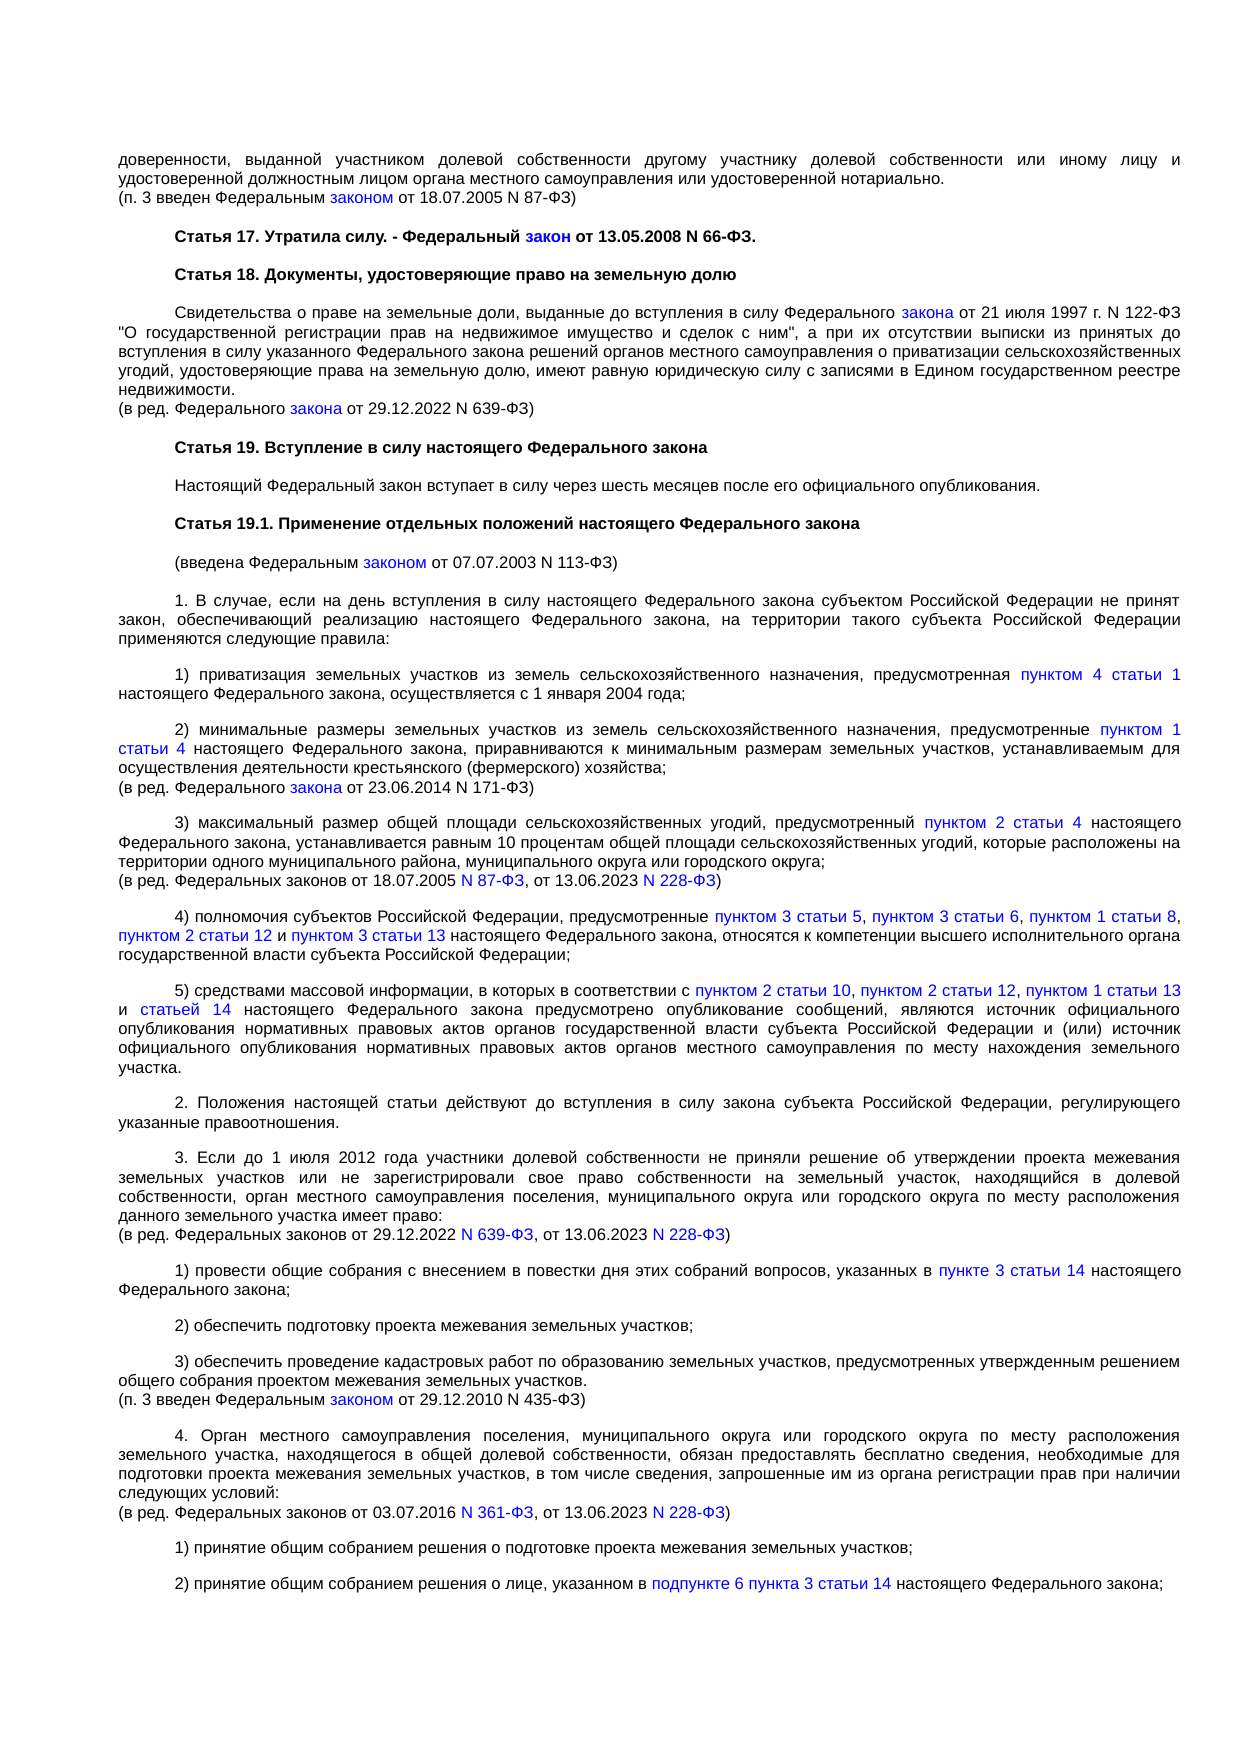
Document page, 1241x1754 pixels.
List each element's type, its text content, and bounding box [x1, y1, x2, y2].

text 3) максимальный размер общей площади сельскохозяйственных угодий, предусмотренный пунктом 2 статьи 4 настоящего Федерального закона, устанавливается равным 10 процентам общей площади сельскохозяйственных угодий, которые расположены на территории одного муниципального района, муниципального округа или городского округа; [118, 813, 1181, 871]
text 1) приватизация земельных участков из земель сельскохозяйственного назначения, предусмотренная пунктом 4 статьи 1 настоящего Федерального закона, осуществляется с 1 января 2004 года; [118, 665, 1181, 703]
text (п. 3 введен Федеральным законом от 29.12.2010 N 435-ФЗ) [118, 1390, 1181, 1409]
text (в ред. Федеральных законов от 03.07.2016 N 361-ФЗ, от 13.06.2023 N 228-ФЗ) [118, 1502, 1181, 1522]
text 3. Если до 1 июля 2012 года участники долевой собственности не приняли решение об утверждении проекта межевания земельных участков или не зарегистрировали свое право собственности на земельный участок, находящийся в долевой собственности, орган местного самоуправления поселения, муниципального округа или городского округа по месту расположения данного земельного участка имеет право: [118, 1148, 1181, 1225]
text 2) принятие общим собранием решения о лице, указанном в подпункте 6 пункта 3 статьи 14 настоящего Федерального закона; [118, 1574, 1181, 1593]
text (введена Федеральным законом от 07.07.2003 N 113-ФЗ) [118, 552, 1181, 572]
text (в ред. Федеральных законов от 29.12.2022 N 639-ФЗ, от 13.06.2023 N 228-ФЗ) [118, 1225, 1181, 1244]
text (в ред. Федерального закона от 29.12.2022 N 639-ФЗ) [118, 399, 1181, 418]
text 2. Положения настоящей статьи действуют до вступления в силу закона субъекта Российской Федерации, регулирующего указанные правоотношения. [118, 1093, 1181, 1132]
text 2) обеспечить подготовку проекта межевания земельных участков; [118, 1316, 1181, 1335]
text 5) средствами массовой информации, в которых в соответствии с пунктом 2 статьи 10, пунктом 2 статьи 12, пунктом 1 статьи 13 и статьей 14 настоящего Федерального закона предусмотрено опубликование сообщений, являются источник официального опубликования нормативных правовых актов органов государственной власти субъекта Российской Федерации и (или) источник официального опубликования нормативных правовых актов органов местного самоуправления по месту нахождения земельного участка. [118, 981, 1181, 1077]
text доверенности, выданной участником долевой собственности другому участнику долевой собственности или иному лицу и удостоверенной должностным лицом органа местного самоуправления или удостоверенной нотариально. [118, 150, 1181, 188]
text Настоящий Федеральный закон вступает в силу через шесть месяцев после его официального опубликования. [118, 476, 1181, 495]
text 3) обеспечить проведение кадастровых работ по образованию земельных участков, предусмотренных утвержденным решением общего собрания проектом межевания земельных участков. [118, 1352, 1181, 1390]
text 1) принятие общим собранием решения о подготовке проекта межевания земельных участков; [118, 1538, 1181, 1557]
text (п. 3 введен Федеральным законом от 18.07.2005 N 87-ФЗ) [118, 188, 1181, 207]
text 4) полномочия субъектов Российской Федерации, предусмотренные пунктом 3 статьи 5, пунктом 3 статьи 6, пунктом 1 статьи 8, пунктом 2 статьи 12 и пунктом 3 статьи 13 настоящего Федерального закона, относятся к компетенции высшего исполнительного органа государственной власти субъекта Российской Федерации; [118, 907, 1181, 964]
text (в ред. Федерального закона от 23.06.2014 N 171-ФЗ) [118, 777, 1181, 797]
text 4. Орган местного самоуправления поселения, муниципального округа или городского округа по месту расположения земельного участка, находящегося в общей долевой собственности, обязан предоставлять бесплатно сведения, необходимые для подготовки проекта межевания земельных участков, в том числе сведения, запрошенные им из органа регистрации прав при наличии следующих условий: [118, 1426, 1181, 1502]
text 2) минимальные размеры земельных участков из земель сельскохозяйственного назначения, предусмотренные пунктом 1 статьи 4 настоящего Федерального закона, приравниваются к минимальным размерам земельных участков, устанавливаемым для осуществления деятельности крестьянского (фермерского) хозяйства; [118, 720, 1181, 777]
subtitle Статья 19. Вступление в силу настоящего Федерального закона [118, 437, 1181, 457]
text 1) провести общие собрания с внесением в повестки дня этих собраний вопросов, указанных в пункте 3 статьи 14 настоящего Федерального закона; [118, 1261, 1181, 1299]
subtitle Статья 17. Утратила силу. - Федеральный закон от 13.05.2008 N 66-ФЗ. [118, 227, 1181, 246]
subtitle Статья 18. Документы, удостоверяющие право на земельную долю [118, 265, 1181, 284]
text Свидетельства о праве на земельные доли, выданные до вступления в силу Федерального закона от 21 июля 1997 г. N 122-ФЗ "О государственной регистрации прав на недвижимое имущество и сделок с ним", а при их отсутствии выписки из принятых до вступления в силу указанного Федерального закона решений органов местного самоуправления о приватизации сельскохозяйственных угодий, удостоверяющие права на земельную долю, имеют равную юридическую силу с записями в Едином государственном реестре недвижимости. [118, 303, 1181, 399]
subtitle Статья 19.1. Применение отдельных положений настоящего Федерального закона [118, 514, 1181, 533]
text 1. В случае, если на день вступления в силу настоящего Федерального закона субъектом Российской Федерации не принят закон, обеспечивающий реализацию настоящего Федерального закона, на территории такого субъекта Российской Федерации применяются следующие правила: [118, 591, 1181, 648]
text (в ред. Федеральных законов от 18.07.2005 N 87-ФЗ, от 13.06.2023 N 228-ФЗ) [118, 871, 1181, 890]
